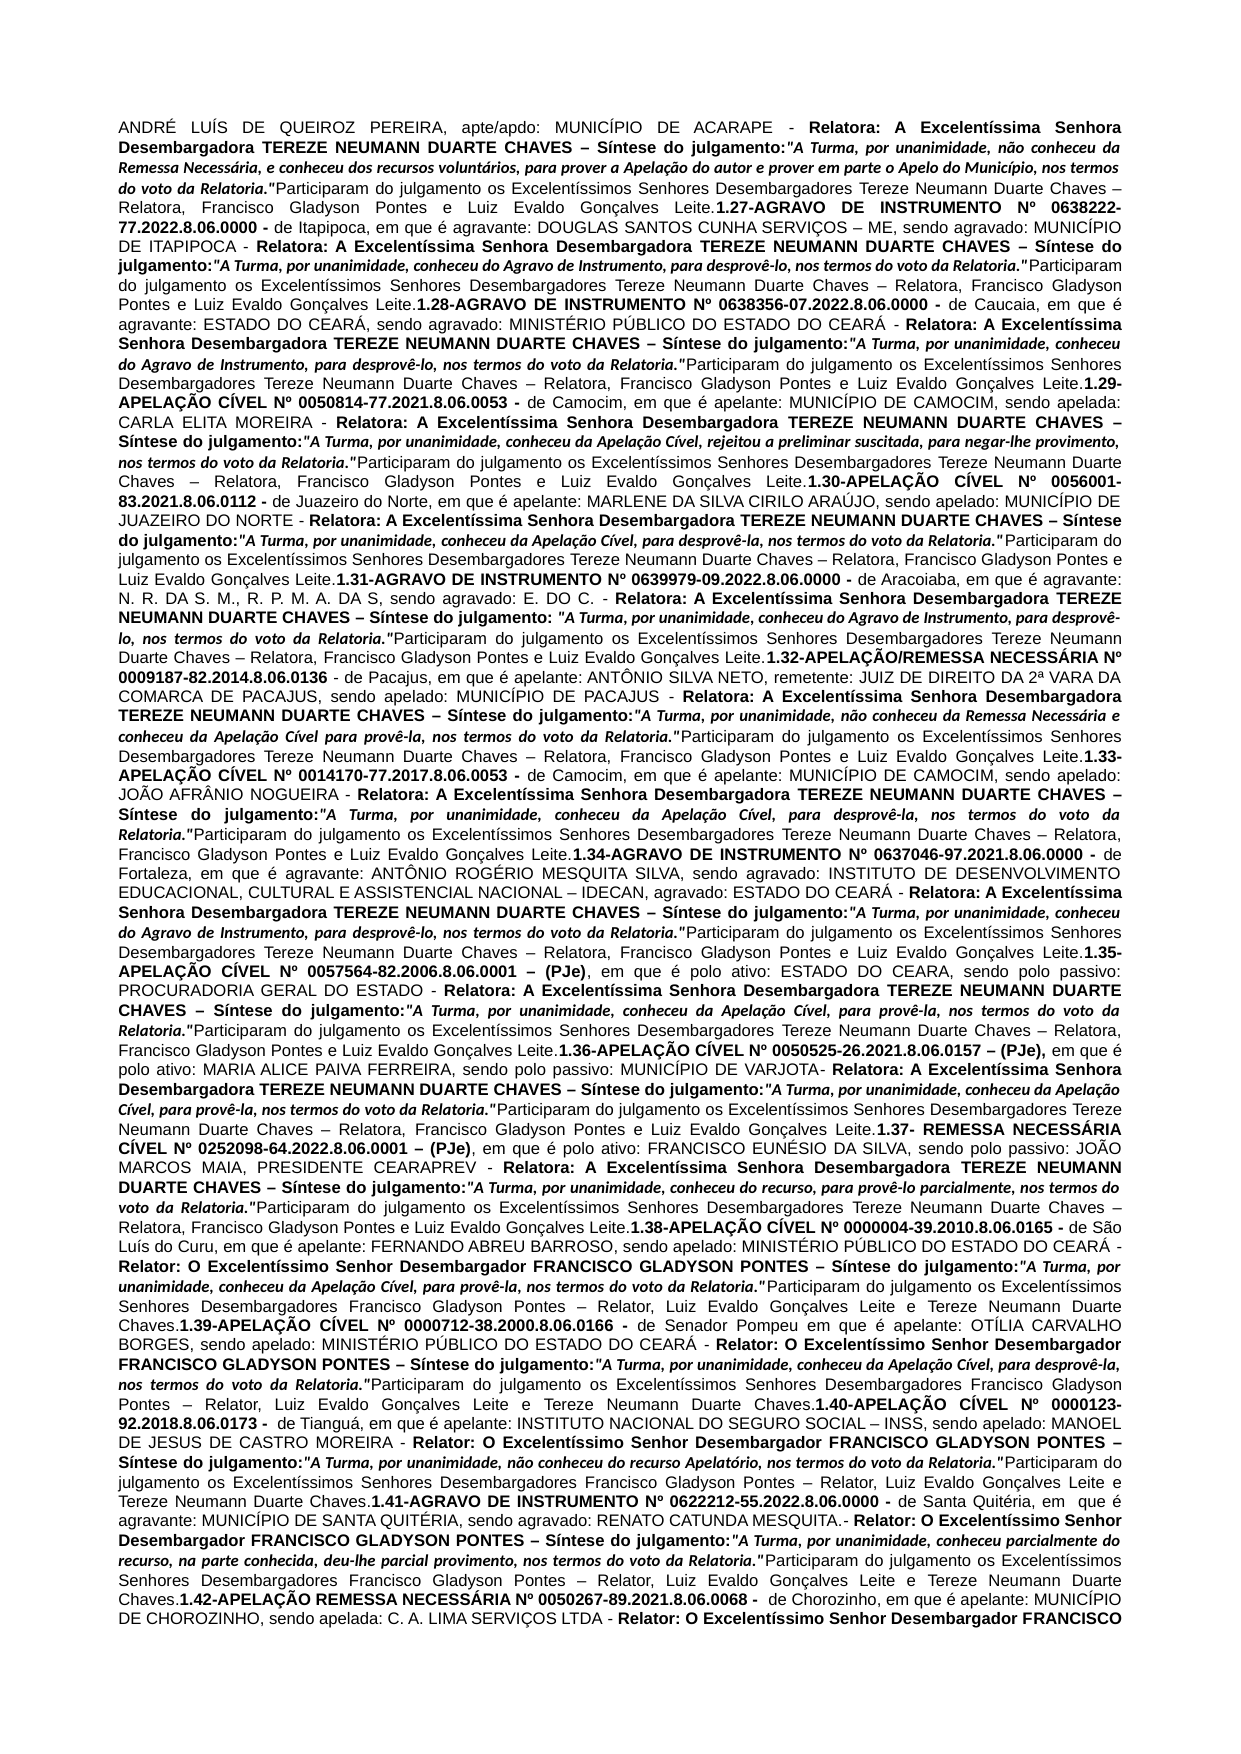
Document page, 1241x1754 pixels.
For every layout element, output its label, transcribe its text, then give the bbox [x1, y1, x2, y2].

text ANDRÉ LUÍS DE QUEIROZ PEREIRA, apte/apdo: MUNICÍPIO DE ACARAPE - Relatora: A Excelentíssima Senhora Desembargadora TEREZE NEUMANN DUARTE CHAVES – Síntese do julgamento:"A Turma, por unanimidade, não conheceu da Remessa Necessária, e conheceu dos recursos voluntários, para prover a Apelação do autor e prover em parte o Apelo do Município, nos termos do voto da Relatoria."Participaram do julgamento os Excelentíssimos Senhores Desembargadores Tereze Neumann Duarte Chaves – Relatora, Francisco Gladyson Pontes e Luiz Evaldo Gonçalves Leite.1.27-AGRAVO DE INSTRUMENTO Nº 0638222-77.2022.8.06.0000 - de Itapipoca, em que é agravante: DOUGLAS SANTOS CUNHA SERVIÇOS – ME, sendo agravado: MUNICÍPIO DE ITAPIPOCA - Relatora: A Excelentíssima Senhora Desembargadora TEREZE NEUMANN DUARTE CHAVES – Síntese do julgamento:"A Turma, por unanimidade, conheceu do Agravo de Instrumento, para desprovê-lo, nos termos do voto da Relatoria."Participaram do julgamento os Excelentíssimos Senhores Desembargadores Tereze Neumann Duarte Chaves – Relatora, Francisco Gladyson Pontes e Luiz Evaldo Gonçalves Leite.1.28-AGRAVO DE INSTRUMENTO Nº 0638356-07.2022.8.06.0000 - de Caucaia, em que é agravante: ESTADO DO CEARÁ, sendo agravado: MINISTÉRIO PÚBLICO DO ESTADO DO CEARÁ - Relatora: A Excelentíssima Senhora Desembargadora TEREZE NEUMANN DUARTE CHAVES – Síntese do julgamento:"A Turma, por unanimidade, conheceu do Agravo de Instrumento, para desprovê-lo, nos termos do voto da Relatoria."Participaram do julgamento os Excelentíssimos Senhores Desembargadores Tereze Neumann Duarte Chaves – Relatora, Francisco Gladyson Pontes e Luiz Evaldo Gonçalves Leite.1.29-APELAÇÃO CÍVEL Nº 0050814-77.2021.8.06.0053 - de Camocim, em que é apelante: MUNICÍPIO DE CAMOCIM, sendo apelada: CARLA ELITA MOREIRA - Relatora: A Excelentíssima Senhora Desembargadora TEREZE NEUMANN DUARTE CHAVES – Síntese do julgamento:"A Turma, por unanimidade, conheceu da Apelação Cível, rejeitou a preliminar suscitada, para negar-lhe provimento, nos termos do voto da Relatoria."Participaram do julgamento os Excelentíssimos Senhores Desembargadores Tereze Neumann Duarte Chaves – Relatora, Francisco Gladyson Pontes e Luiz Evaldo Gonçalves Leite.1.30-APELAÇÃO CÍVEL Nº 0056001-83.2021.8.06.0112 - de Juazeiro do Norte, em que é apelante: MARLENE DA SILVA CIRILO ARAÚJO, sendo apelado: MUNICÍPIO DE JUAZEIRO DO NORTE - Relatora: A Excelentíssima Senhora Desembargadora TEREZE NEUMANN DUARTE CHAVES – Síntese do julgamento:"A Turma, por unanimidade, conheceu da Apelação Cível, para desprovê-la, nos termos do voto da Relatoria."Participaram do julgamento os Excelentíssimos Senhores Desembargadores Tereze Neumann Duarte Chaves – Relatora, Francisco Gladyson Pontes e Luiz Evaldo Gonçalves Leite.1.31-AGRAVO DE INSTRUMENTO Nº 0639979-09.2022.8.06.0000 - de Aracoiaba, em que é agravante: N. R. DA S. M., R. P. M. A. DA S, sendo agravado: E. DO C. - Relatora: A Excelentíssima Senhora Desembargadora TEREZE NEUMANN DUARTE CHAVES – Síntese do julgamento: "A Turma, por unanimidade, conheceu do Agravo de Instrumento, para desprovê-lo, nos termos do voto da Relatoria."Participaram do julgamento os Excelentíssimos Senhores Desembargadores Tereze Neumann Duarte Chaves – Relatora, Francisco Gladyson Pontes e Luiz Evaldo Gonçalves Leite.1.32-APELAÇÃO/REMESSA NECESSÁRIA Nº 0009187-82.2014.8.06.0136 - de Pacajus, em que é apelante: ANTÔNIO SILVA NETO, remetente: JUIZ DE DIREITO DA 2ª VARA DA COMARCA DE PACAJUS, sendo apelado: MUNICÍPIO DE PACAJUS - Relatora: A Excelentíssima Senhora Desembargadora TEREZE NEUMANN DUARTE CHAVES – Síntese do julgamento:"A Turma, por unanimidade, não conheceu da Remessa Necessária e conheceu da Apelação Cível para provê-la, nos termos do voto da Relatoria."Participaram do julgamento os Excelentíssimos Senhores Desembargadores Tereze Neumann Duarte Chaves – Relatora, Francisco Gladyson Pontes e Luiz Evaldo Gonçalves Leite.1.33-APELAÇÃO CÍVEL Nº 0014170-77.2017.8.06.0053 - de Camocim, em que é apelante: MUNICÍPIO DE CAMOCIM, sendo apelado: JOÃO AFRÂNIO NOGUEIRA - Relatora: A Excelentíssima Senhora Desembargadora TEREZE NEUMANN DUARTE CHAVES – Síntese do julgamento:"A Turma, por unanimidade, conheceu da Apelação Cível, para desprovê-la, nos termos do voto da Relatoria."Participaram do julgamento os Excelentíssimos Senhores Desembargadores Tereze Neumann Duarte Chaves – Relatora, Francisco Gladyson Pontes e Luiz Evaldo Gonçalves Leite.1.34-AGRAVO DE INSTRUMENTO Nº 0637046-97.2021.8.06.0000 - de Fortaleza, em que é agravante: ANTÔNIO ROGÉRIO MESQUITA SILVA, sendo agravado: INSTITUTO DE DESENVOLVIMENTO EDUCACIONAL, CULTURAL E ASSISTENCIAL NACIONAL – IDECAN, agravado: ESTADO DO CEARÁ - Relatora: A Excelentíssima Senhora Desembargadora TEREZE NEUMANN DUARTE CHAVES – Síntese do julgamento:"A Turma, por unanimidade, conheceu do Agravo de Instrumento, para desprovê-lo, nos termos do voto da Relatoria."Participaram do julgamento os Excelentíssimos Senhores Desembargadores Tereze Neumann Duarte Chaves – Relatora, Francisco Gladyson Pontes e Luiz Evaldo Gonçalves Leite.1.35- APELAÇÃO CÍVEL Nº 0057564-82.2006.8.06.0001 – (PJe), em que é polo ativo: ESTADO DO CEARA, sendo polo passivo: PROCURADORIA GERAL DO ESTADO - Relatora: A Excelentíssima Senhora Desembargadora TEREZE NEUMANN DUARTE CHAVES – Síntese do julgamento:"A Turma, por unanimidade, conheceu da Apelação Cível, para provê-la, nos termos do voto da Relatoria."Participaram do julgamento os Excelentíssimos Senhores Desembargadores Tereze Neumann Duarte Chaves – Relatora, Francisco Gladyson Pontes e Luiz Evaldo Gonçalves Leite.1.36-APELAÇÃO CÍVEL Nº 0050525-26.2021.8.06.0157 – (PJe), em que é polo ativo: MARIA ALICE PAIVA FERREIRA, sendo polo passivo: MUNICÍPIO DE VARJOTA- Relatora: A Excelentíssima Senhora Desembargadora TEREZE NEUMANN DUARTE CHAVES – Síntese do julgamento:"A Turma, por unanimidade, conheceu da Apelação Cível, para provê-la, nos termos do voto da Relatoria."Participaram do julgamento os Excelentíssimos Senhores Desembargadores Tereze Neumann Duarte Chaves – Relatora, Francisco Gladyson Pontes e Luiz Evaldo Gonçalves Leite.1.37- REMESSA NECESSÁRIA CÍVEL Nº 0252098-64.2022.8.06.0001 – (PJe), em que é polo ativo: FRANCISCO EUNÉSIO DA SILVA, sendo polo passivo: JOÃO MARCOS MAIA, PRESIDENTE CEARAPREV - Relatora: A Excelentíssima Senhora Desembargadora TEREZE NEUMANN DUARTE CHAVES – Síntese do julgamento:"A Turma, por unanimidade, conheceu do recurso, para provê-lo parcialmente, nos termos do voto da Relatoria."Participaram do julgamento os Excelentíssimos Senhores Desembargadores Tereze Neumann Duarte Chaves – Relatora, Francisco Gladyson Pontes e Luiz Evaldo Gonçalves Leite.1.38-APELAÇÃO CÍVEL Nº 0000004-39.2010.8.06.0165 - de São Luís do Curu, em que é apelante: FERNANDO ABREU BARROSO, sendo apelado: MINISTÉRIO PÚBLICO DO ESTADO DO CEARÁ - Relator: O Excelentíssimo Senhor Desembargador FRANCISCO GLADYSON PONTES – Síntese do julgamento:"A Turma, por unanimidade, conheceu da Apelação Cível, para provê-la, nos termos do voto da Relatoria."Participaram do julgamento os Excelentíssimos Senhores Desembargadores Francisco Gladyson Pontes – Relator, Luiz Evaldo Gonçalves Leite e Tereze Neumann Duarte Chaves.1.39-APELAÇÃO CÍVEL Nº 0000712-38.2000.8.06.0166 - de Senador Pompeu em que é apelante: OTÍLIA CARVALHO BORGES, sendo apelado: MINISTÉRIO PÚBLICO DO ESTADO DO CEARÁ - Relator: O Excelentíssimo Senhor Desembargador FRANCISCO GLADYSON PONTES – Síntese do julgamento:"A Turma, por unanimidade, conheceu da Apelação Cível, para desprovê-la, nos termos do voto da Relatoria."Participaram do julgamento os Excelentíssimos Senhores Desembargadores Francisco Gladyson Pontes – Relator, Luiz Evaldo Gonçalves Leite e Tereze Neumann Duarte Chaves.1.40-APELAÇÃO CÍVEL Nº 0000123-92.2018.8.06.0173 - de Tianguá, em que é apelante: INSTITUTO NACIONAL DO SEGURO SOCIAL – INSS, sendo apelado: MANOEL DE JESUS DE CASTRO MOREIRA - Relator: O Excelentíssimo Senhor Desembargador FRANCISCO GLADYSON PONTES – Síntese do julgamento:"A Turma, por unanimidade, não conheceu do recurso Apelatório, nos termos do voto da Relatoria."Participaram do julgamento os Excelentíssimos Senhores Desembargadores Francisco Gladyson Pontes – Relator, Luiz Evaldo Gonçalves Leite e Tereze Neumann Duarte Chaves.1.41-AGRAVO DE INSTRUMENTO Nº 0622212-55.2022.8.06.0000 - de Santa Quitéria, em que é agravante: MUNICÍPIO DE SANTA QUITÉRIA, sendo agravado: RENATO CATUNDA MESQUITA.- Relator: O Excelentíssimo Senhor Desembargador FRANCISCO GLADYSON PONTES – Síntese do julgamento:"A Turma, por unanimidade, conheceu parcialmente do recurso, na parte conhecida, deu-lhe parcial provimento, nos termos do voto da Relatoria."Participaram do julgamento os Excelentíssimos Senhores Desembargadores Francisco Gladyson Pontes – Relator, Luiz Evaldo Gonçalves Leite e Tereze Neumann Duarte Chaves.1.42-APELAÇÃO REMESSA NECESSÁRIA Nº 0050267-89.2021.8.06.0068 - de Chorozinho, em que é apelante: MUNICÍPIO DE CHOROZINHO, sendo apelada: C. A. LIMA SERVIÇOS LTDA - Relator: O Excelentíssimo Senhor Desembargador FRANCISCO [118, 118, 1122, 1628]
